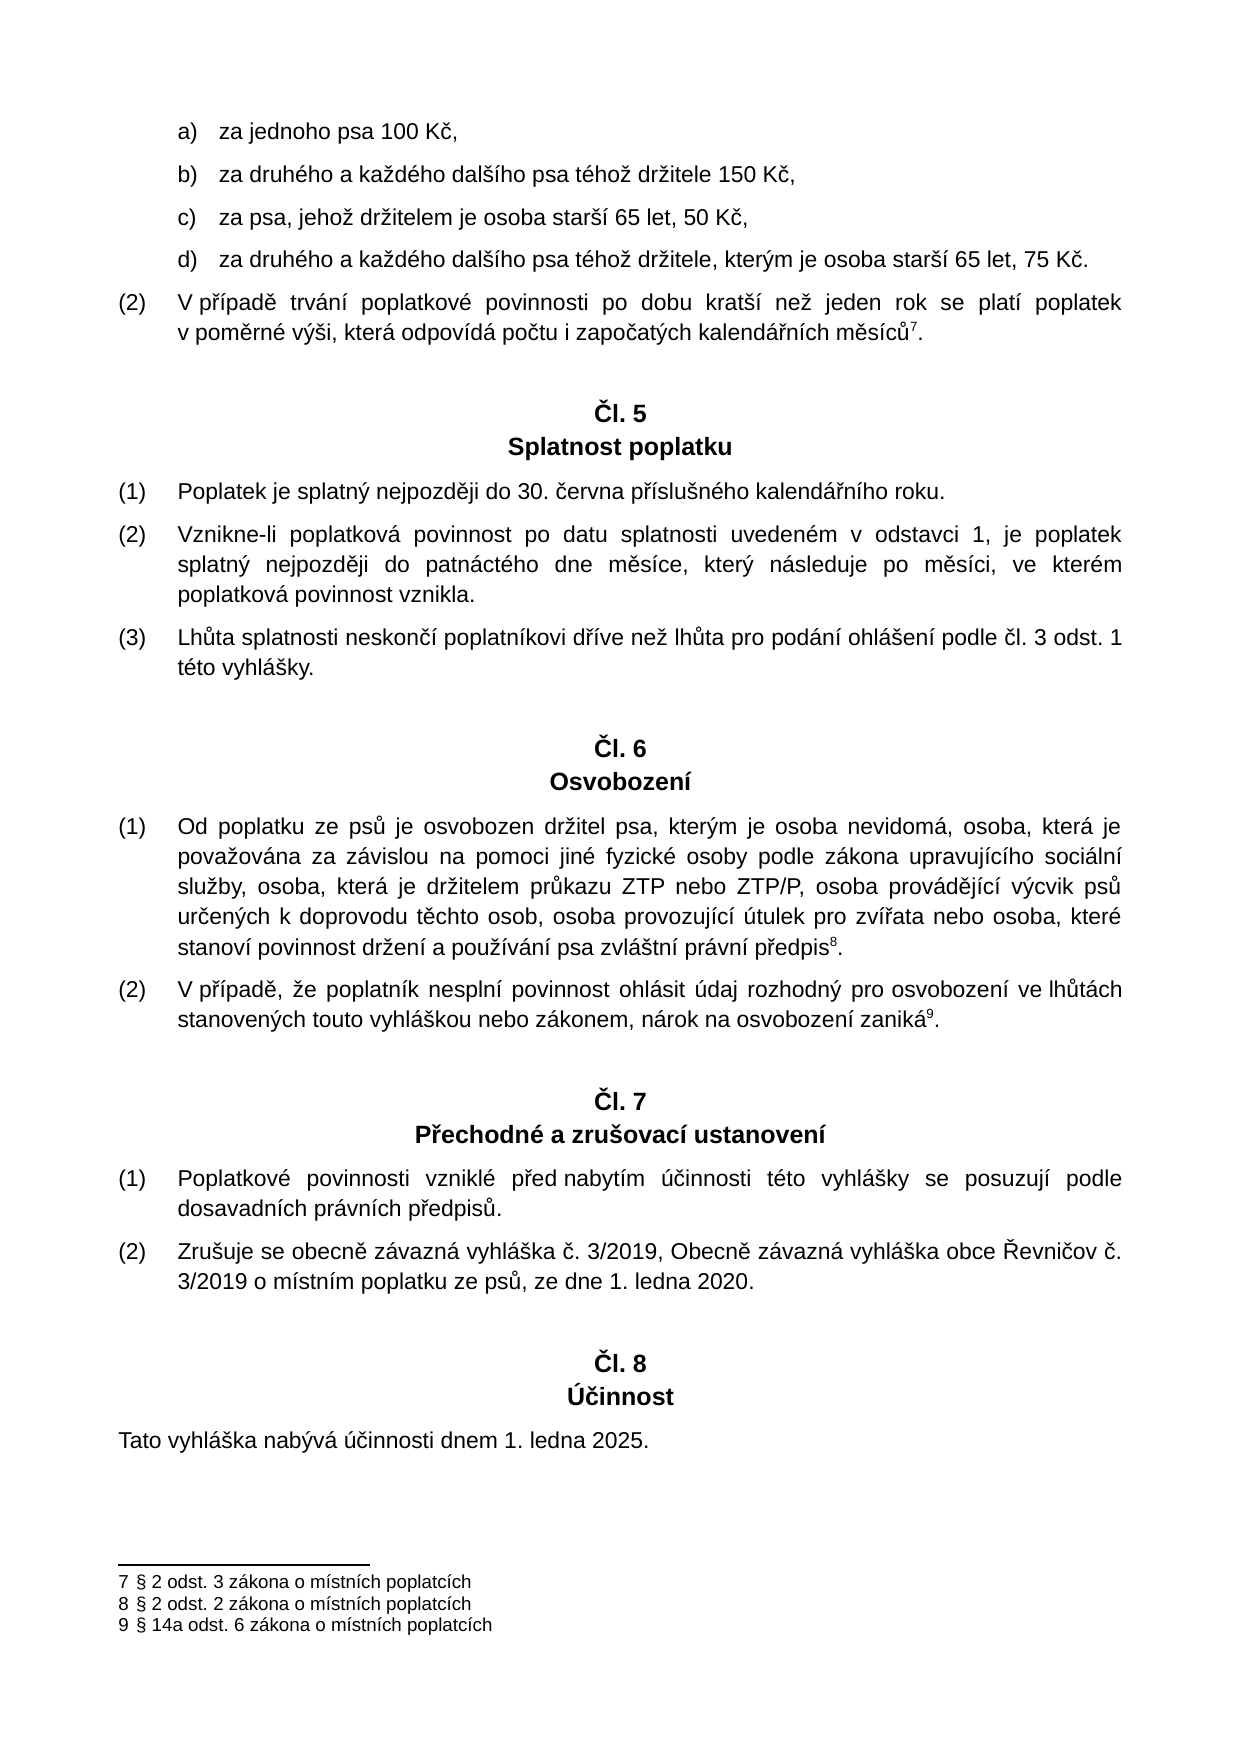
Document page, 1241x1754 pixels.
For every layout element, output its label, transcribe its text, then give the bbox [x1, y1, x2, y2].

list za jednoho psa 100 Kč, [177, 118, 1122, 144]
list Lhůta splatnosti neskončí poplatníkovi dříve než lhůta pro podání ohlášení podle čl. 3 odst. 1 této vyhlášky. [118, 624, 1122, 680]
list Vznikne-li poplatková povinnost po datu splatnosti uvedeném v odstavci 1, je poplatek splatný nejpozději do patnáctého dne měsíce, který následuje po měsíci, ve kterém poplatková povinnost vznikla. [118, 521, 1122, 607]
list § 2 odst. 3 zákona o místních poplatcích [118, 1571, 1122, 1592]
list Zrušuje se obecně závazná vyhláška č. 3/2019, Obecně závazná vyhláška obce Řevničov č. 3/2019 o místním poplatku ze psů, ze dne 1. ledna 2020. [118, 1238, 1122, 1295]
list za druhého a každého dalšího psa téhož držitele 150 Kč, [177, 161, 1122, 187]
list § 14a odst. 6 zákona o místních poplatcích [118, 1614, 1122, 1635]
subtitle Čl. 8 Účinnost [118, 1348, 1122, 1410]
list za psa, jehož držitelem je osoba starší 65 let, 50 Kč, [177, 203, 1122, 230]
list V případě trvání poplatkové povinnosti po dobu kratší než jeden rok se platí poplatek v poměrné výši, která odpovídá počtu i započatých kalendářních měsíců. [118, 289, 1122, 346]
subtitle Čl. 5 Splatnost poplatku [118, 399, 1122, 461]
list Od poplatku ze psů je osvobozen držitel psa, kterým je osoba nevidomá, osoba, která je považována za závislou na pomoci jiné fyzické osoby podle zákona upravujícího sociální služby, osoba, která je držitelem průkazu ZTP nebo ZTP/P, osoba provádějící výcvik psů určených k doprovodu těchto osob, osoba provozující útulek pro zvířata nebo osoba, které stanoví povinnost držení a používání psa zvláštní právní předpis. [118, 813, 1122, 960]
list § 2 odst. 2 zákona o místních poplatcích [118, 1592, 1122, 1614]
list za druhého a každého dalšího psa téhož držitele, kterým je osoba starší 65 let, 75 Kč. [177, 246, 1122, 273]
list V případě, že poplatník nesplní povinnost ohlásit údaj rozhodný pro osvobození ve lhůtách stanovených touto vyhláškou nebo zákonem, nárok na osvobození zaniká. [118, 976, 1122, 1033]
text Tato vyhláška nabývá účinnosti dnem 1. ledna 2025. [118, 1427, 1122, 1453]
list Poplatkové povinnosti vzniklé před nabytím účinnosti této vyhlášky se posuzují podle dosavadních právních předpisů. [118, 1165, 1122, 1222]
subtitle Čl. 6 Osvobození [118, 734, 1122, 796]
list Poplatek je splatný nejpozději do 30. června příslušného kalendářního roku. [118, 478, 1122, 504]
subtitle Čl. 7 Přechodné a zrušovací ustanovení [118, 1087, 1122, 1148]
